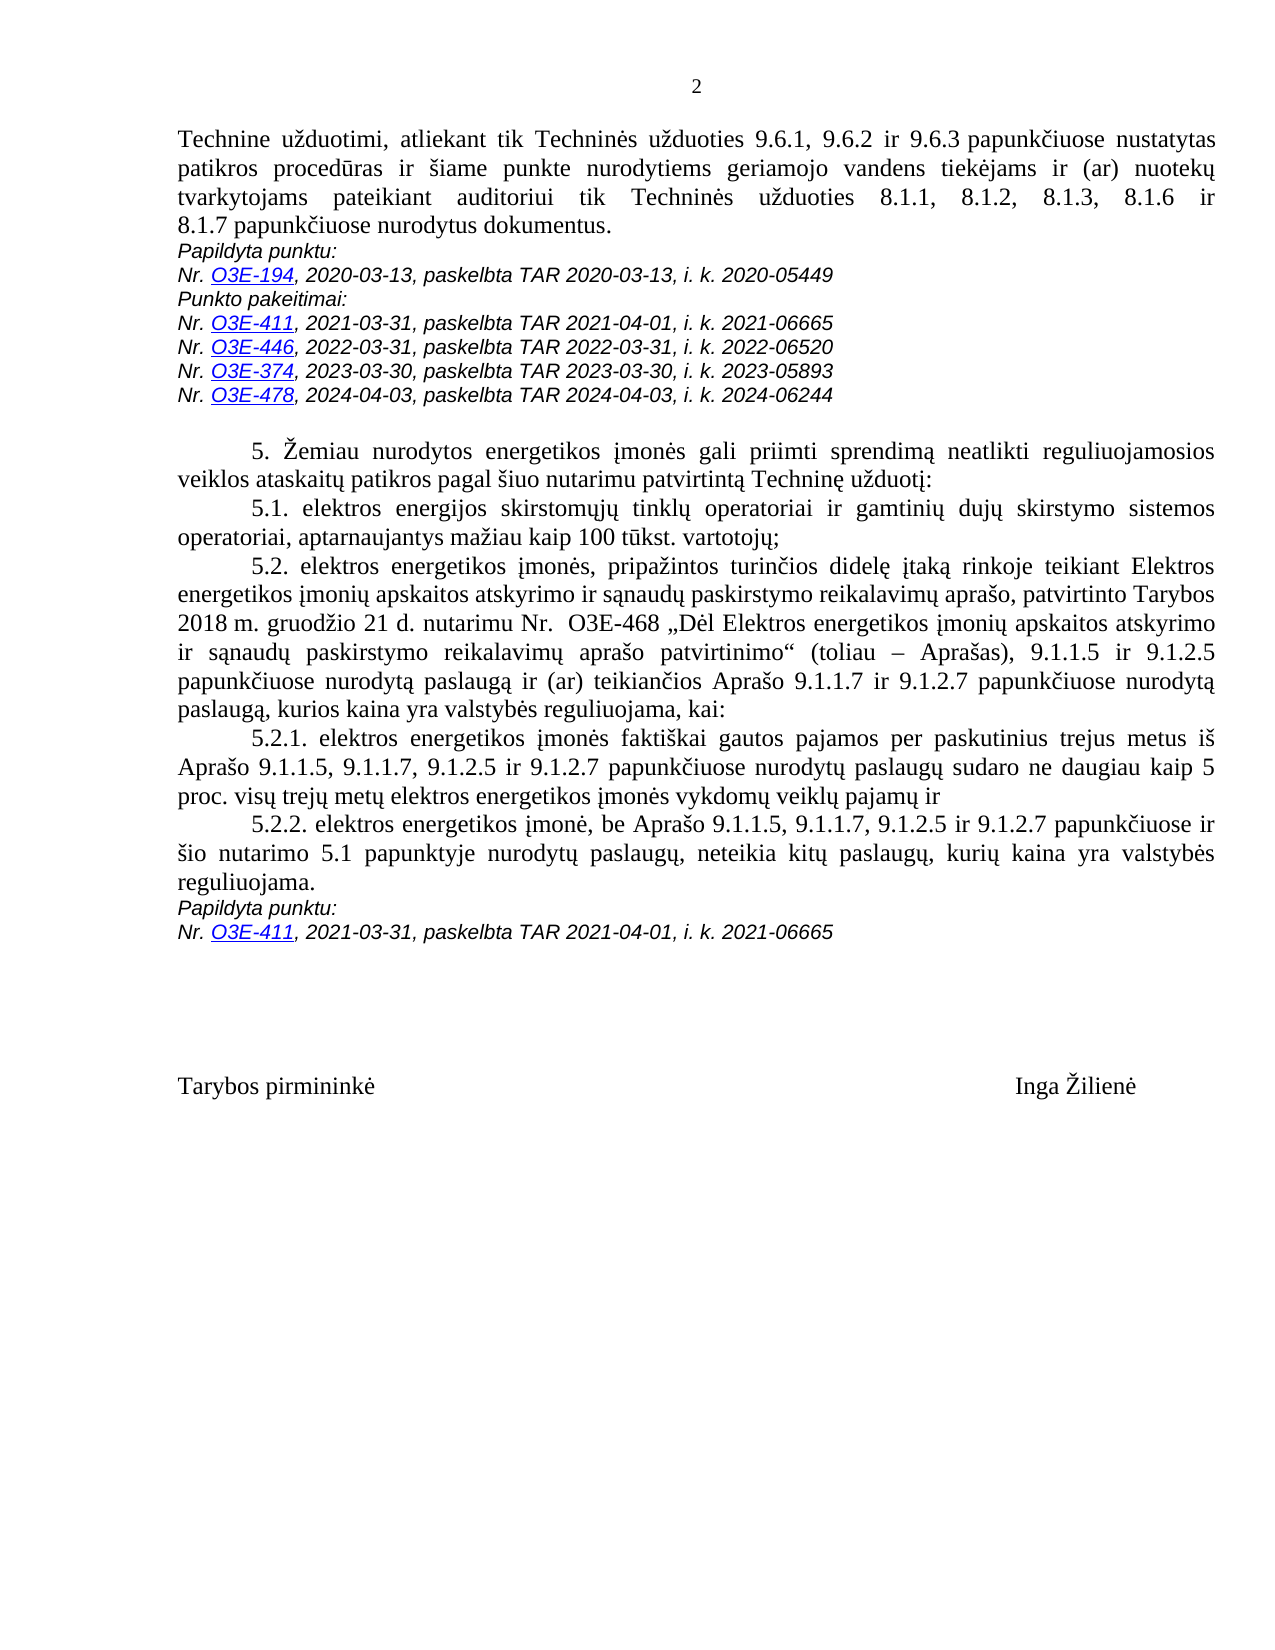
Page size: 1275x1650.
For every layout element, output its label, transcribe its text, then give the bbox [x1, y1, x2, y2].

text Nr. O3E-411, 2021-03-31, paskelbta TAR 2021-04-01, i. k. 2021-06665 [177, 311, 1216, 335]
text 5. Žemiau nurodytos energetikos įmonės gali priimti sprendimą neatlikti reguliuojamosios veiklos ataskaitų patikros pagal šiuo nutarimu patvirtintą Techninę užduotį: [177, 436, 1216, 493]
text Papildyta punktu: [177, 239, 1216, 263]
text Nr. O3E-446, 2022-03-31, paskelbta TAR 2022-03-31, i. k. 2022-06520 [177, 335, 1216, 359]
text Technine užduotimi, atliekant tik Techninės užduoties 9.6.1, 9.6.2 ir 9.6.3 papunkčiuose nustatytas patikros procedūras ir šiame punkte nurodytiems geriamojo vandens tiekėjams ir (ar) nuotekų tvarkytojams pateikiant auditoriui tik Techninės užduoties 8.1.1, 8.1.2, 8.1.3, 8.1.6 ir 8.1.7 papunkčiuose nurodytus dokumentus. [177, 124, 1216, 239]
text 5.2.1. elektros energetikos įmonės faktiškai gautos pajamos per paskutinius trejus metus iš Aprašo 9.1.1.5, 9.1.1.7, 9.1.2.5 ir 9.1.2.7 papunkčiuose nurodytų paslaugų sudaro ne daugiau kaip 5 proc. visų trejų metų elektros energetikos įmonės vykdomų veiklų pajamų ir [177, 723, 1216, 809]
text 5.2.2. elektros energetikos įmonė, be Aprašo 9.1.1.5, 9.1.1.7, 9.1.2.5 ir 9.1.2.7 papunkčiuose ir šio nutarimo 5.1 papunktyje nurodytų paslaugų, neteikia kitų paslaugų, kurių kaina yra valstybės reguliuojama. [177, 809, 1216, 896]
text Nr. O3E-194, 2020-03-13, paskelbta TAR 2020-03-13, i. k. 2020-05449 [177, 263, 1216, 287]
text Papildyta punktu: [177, 896, 1216, 920]
text Nr. O3E-478, 2024-04-03, paskelbta TAR 2024-04-03, i. k. 2024-06244 [177, 383, 1216, 407]
text Nr. O3E-374, 2023-03-30, paskelbta TAR 2023-03-30, i. k. 2023-05893 [177, 359, 1216, 383]
text Punkto pakeitimai: [177, 287, 1216, 311]
text 5.1. elektros energijos skirstomųjų tinklų operatoriai ir gamtinių dujų skirstymo sistemos operatoriai, aptarnaujantys mažiau kaip 100 tūkst. vartotojų; [177, 493, 1216, 551]
text Tarybos pirmininkė Inga Žilienė [177, 1071, 1216, 1100]
text Nr. O3E-411, 2021-03-31, paskelbta TAR 2021-04-01, i. k. 2021-06665 [177, 920, 1216, 944]
text 5.2. elektros energetikos įmonės, pripažintos turinčios didelę įtaką rinkoje teikiant Elektros energetikos įmonių apskaitos atskyrimo ir sąnaudų paskirstymo reikalavimų aprašo, patvirtinto Tarybos 2018 m. gruodžio 21 d. nutarimu Nr. O3E-468 „Dėl Elektros energetikos įmonių apskaitos atskyrimo ir sąnaudų paskirstymo reikalavimų aprašo patvirtinimo“ (toliau – Aprašas), 9.1.1.5 ir 9.1.2.5 papunkčiuose nurodytą paslaugą ir (ar) teikiančios Aprašo 9.1.1.7 ir 9.1.2.7 papunkčiuose nurodytą paslaugą, kurios kaina yra valstybės reguliuojama, kai: [177, 551, 1216, 723]
